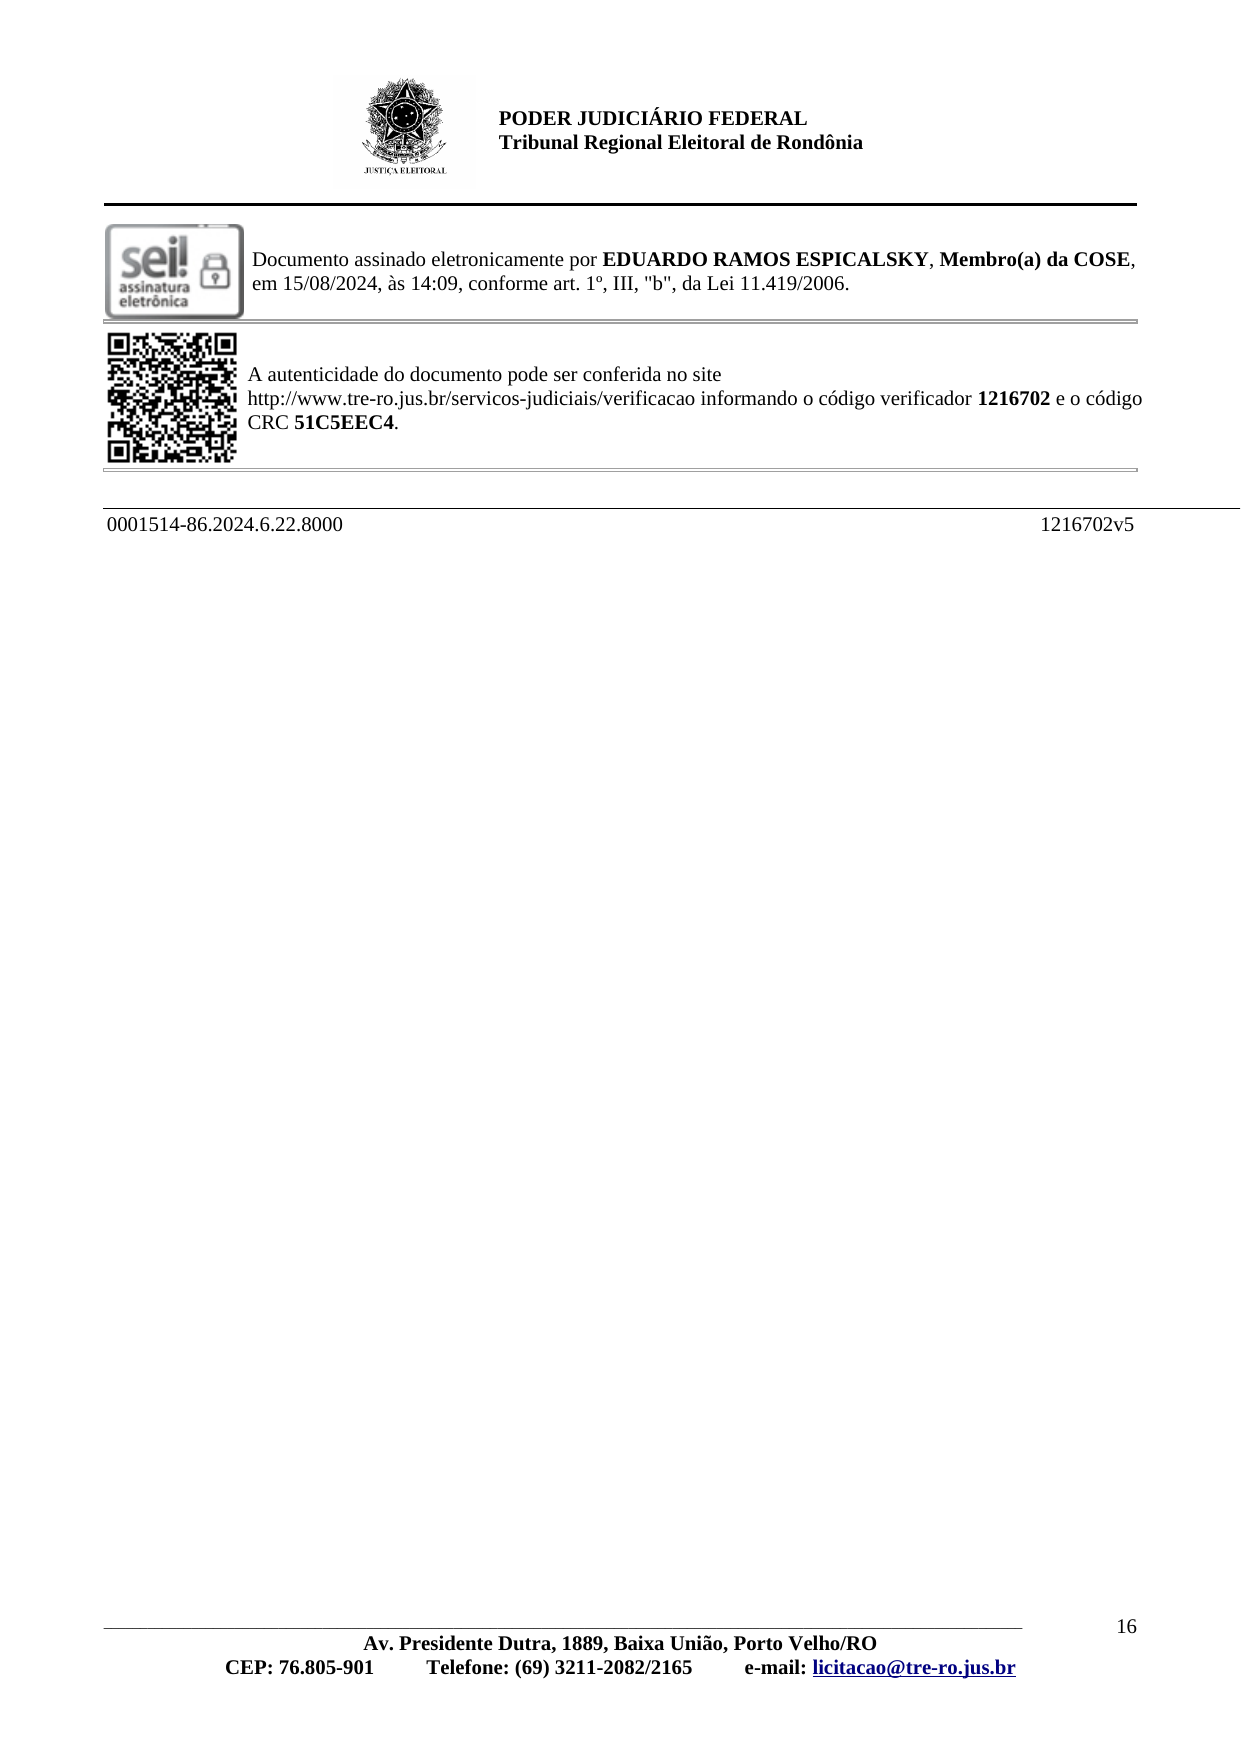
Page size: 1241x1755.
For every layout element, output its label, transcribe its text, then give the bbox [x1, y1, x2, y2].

table_header [104, 329, 246, 467]
table_header [104, 223, 250, 319]
table_header 1216702v5 [620, 509, 1137, 539]
table_header Documento assinado eletronicamente por EDUARDO RAMOS ESPICALSKY, Membro(a) da COSE, em 15/08/2024, às 14:09, conforme art. 1º, III, "b", da Lei 11.419/2006. [250, 223, 1146, 320]
table_header 0001514-86.2024.6.22.8000 [104, 509, 620, 539]
table_header A autenticidade do documento pode ser conferida no site http://www.tre-ro.jus.br/servicos-judiciais/verificacao informando o código verificador 1216702 e o código CRC 51C5EEC4. [246, 329, 1146, 467]
